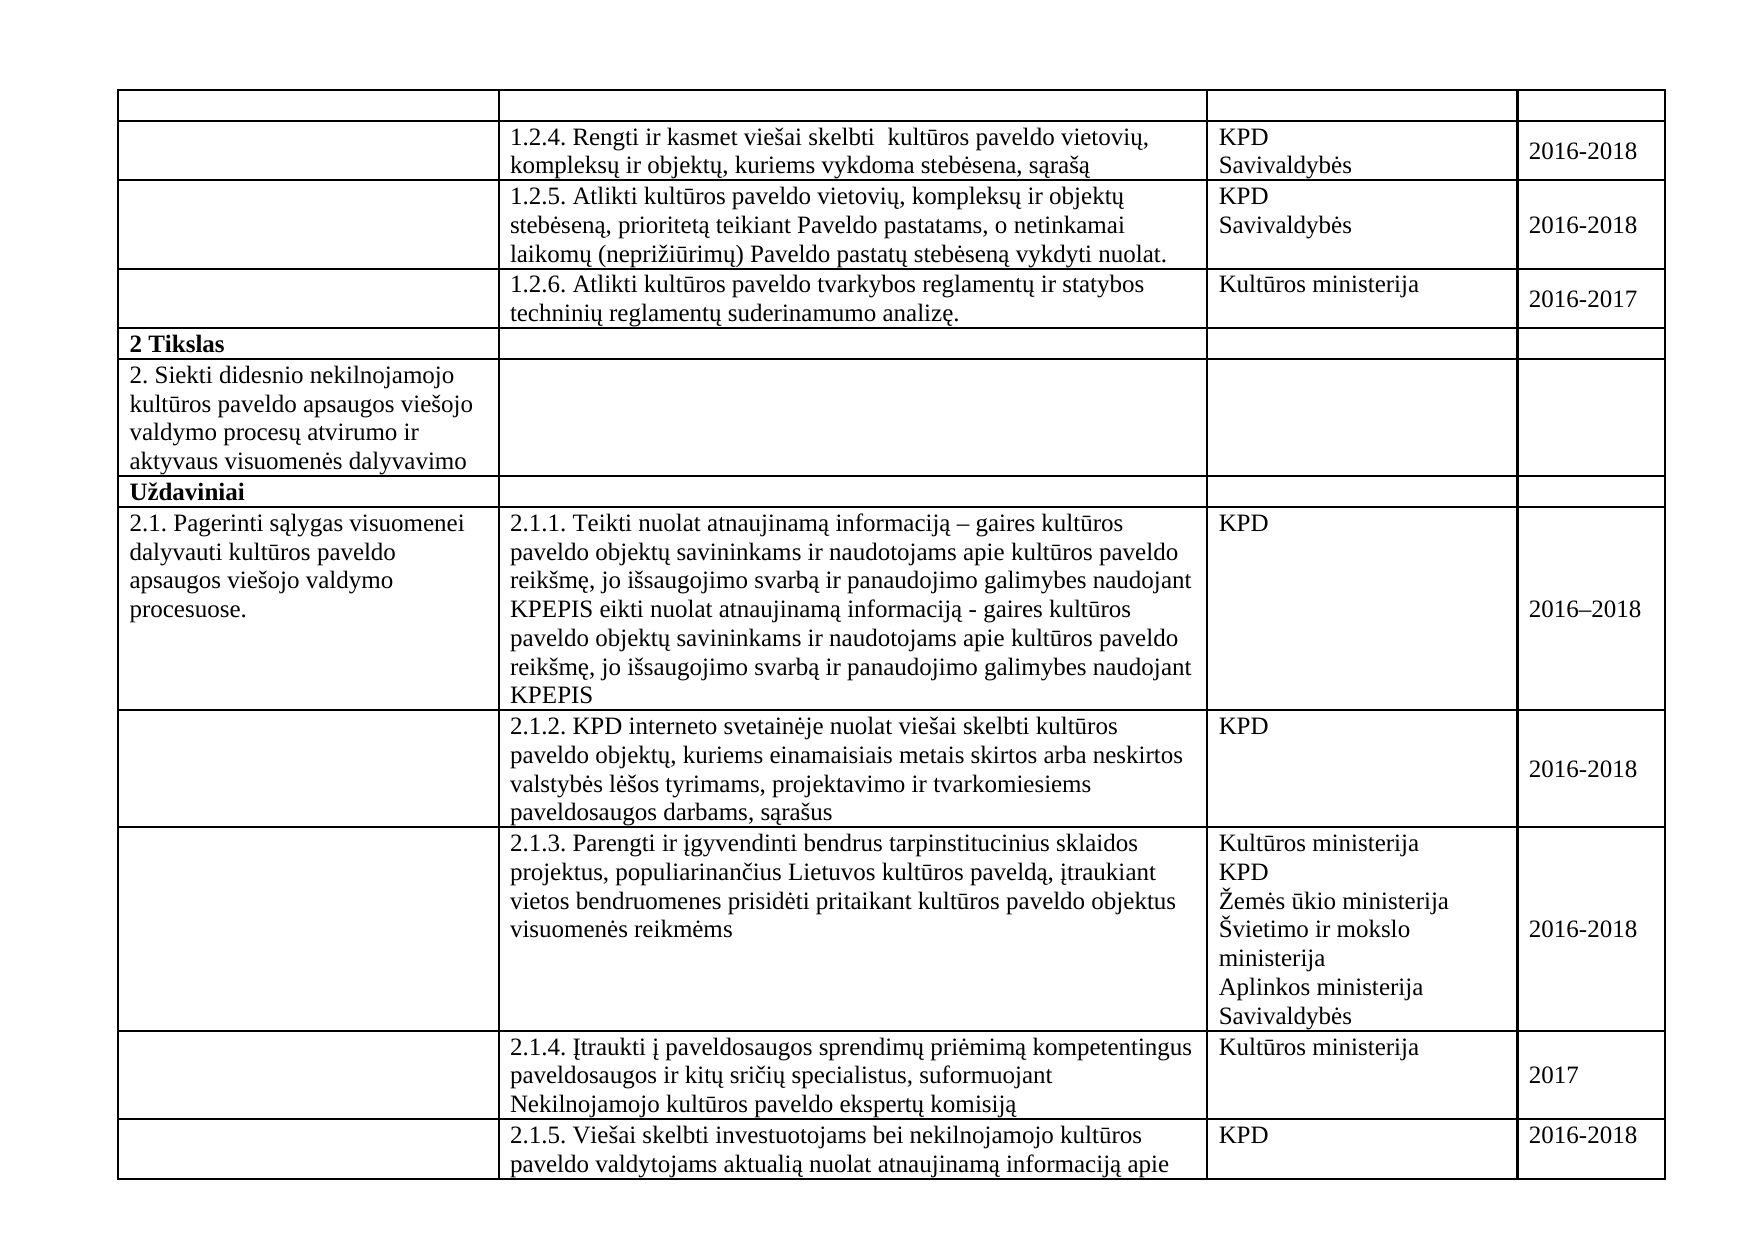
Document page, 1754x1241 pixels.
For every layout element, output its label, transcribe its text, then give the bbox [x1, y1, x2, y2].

table_cell [500, 477, 1206, 506]
table_cell 1.2.5. Atlikti kultūros paveldo vietovių, kompleksų ir objektų stebėseną, prioritetą teikiant Paveldo pastatams, o netinkamai laikomų (neprižiūrimų) Paveldo pastatų stebėseną vykdyti nuolat. [500, 181, 1206, 267]
table_cell 2. Siekti didesnio nekilnojamojo kultūros paveldo apsaugos viešojo valdymo procesų atvirumo ir aktyvaus visuomenės dalyvavimo [119, 360, 498, 475]
table_cell 1.2.4. Rengti ir kasmet viešai skelbti kultūros paveldo vietovių, kompleksų ir objektų, kuriems vykdoma stebėsena, sąrašą [500, 122, 1206, 179]
table_cell 2016-2018 [1519, 181, 1664, 267]
table_cell Kultūros ministerija KPD Žemės ūkio ministerija Švietimo ir mokslo ministerija Aplinkos ministerija Savivaldybės [1208, 828, 1516, 1029]
table_cell [1208, 91, 1516, 119]
table_cell 2.1.1. Teikti nuolat atnaujinamą informaciją – gaires kultūros paveldo objektų savininkams ir naudotojams apie kultūros paveldo reikšmę, jo išsaugojimo svarbą ir panaudojimo galimybes naudojant KPEPIS eikti nuolat atnaujinamą informaciją - gaires kultūros paveldo objektų savininkams ir naudotojams apie kultūros paveldo reikšmę, jo išsaugojimo svarbą ir panaudojimo galimybes naudojant KPEPIS [500, 508, 1206, 709]
table_cell [1519, 91, 1664, 119]
table_cell Kultūros ministerija [1208, 270, 1516, 327]
table_cell 2016–2018 [1519, 508, 1664, 709]
table_cell 2016-2018 [1519, 828, 1664, 1029]
table_cell KPD [1208, 1120, 1516, 1177]
table_cell [1519, 477, 1664, 506]
table_cell KPD [1208, 711, 1516, 826]
table_cell 2016-2018 [1519, 1120, 1664, 1177]
table_cell [500, 360, 1206, 475]
table_cell [119, 270, 498, 327]
table_cell [119, 181, 498, 267]
table_cell [119, 828, 498, 1029]
table_cell 2.1.2. KPD interneto svetainėje nuolat viešai skelbti kultūros paveldo objektų, kuriems einamaisiais metais skirtos arba neskirtos valstybės lėšos tyrimams, projektavimo ir tvarkomiesiems paveldosaugos darbams, sąrašus [500, 711, 1206, 826]
table_cell [1519, 360, 1664, 475]
table_cell 1.2.6. Atlikti kultūros paveldo tvarkybos reglamentų ir statybos techninių reglamentų suderinamumo analizę. [500, 270, 1206, 327]
table_cell 2 Tikslas [119, 329, 498, 358]
table_cell Uždaviniai [119, 477, 498, 506]
table_cell [1208, 329, 1516, 358]
table_cell 2.1.5. Viešai skelbti investuotojams bei nekilnojamojo kultūros paveldo valdytojams aktualią nuolat atnaujinamą informaciją apie [500, 1120, 1206, 1177]
table_cell [119, 91, 498, 119]
table_cell 2016-2017 [1519, 270, 1664, 327]
table_cell 2.1.3. Parengti ir įgyvendinti bendrus tarpinstitucinius sklaidos projektus, populiarinančius Lietuvos kultūros paveldą, įtraukiant vietos bendruomenes prisidėti pritaikant kultūros paveldo objektus visuomenės reikmėms [500, 828, 1206, 1029]
table_cell 2.1.4. Įtraukti į paveldosaugos sprendimų priėmimą kompetentingus paveldosaugos ir kitų sričių specialistus, suformuojant Nekilnojamojo kultūros paveldo ekspertų komisiją [500, 1032, 1206, 1118]
table_cell 2017 [1519, 1032, 1664, 1118]
table_cell [119, 711, 498, 826]
table_cell [119, 122, 498, 179]
table_cell [1208, 477, 1516, 506]
table_cell KPD [1208, 508, 1516, 709]
table_cell 2016-2018 [1519, 122, 1664, 179]
table_cell [119, 1120, 498, 1177]
table_cell 2.1. Pagerinti sąlygas visuomenei dalyvauti kultūros paveldo apsaugos viešojo valdymo procesuose. [119, 508, 498, 709]
table_cell KPD Savivaldybės [1208, 181, 1516, 267]
table_cell [1208, 360, 1516, 475]
table_cell Kultūros ministerija [1208, 1032, 1516, 1118]
table_cell [119, 1032, 498, 1118]
table_cell KPD Savivaldybės [1208, 122, 1516, 179]
table_cell [500, 329, 1206, 358]
table_cell [500, 91, 1206, 119]
table_cell [1519, 329, 1664, 358]
table_cell 2016-2018 [1519, 711, 1664, 826]
